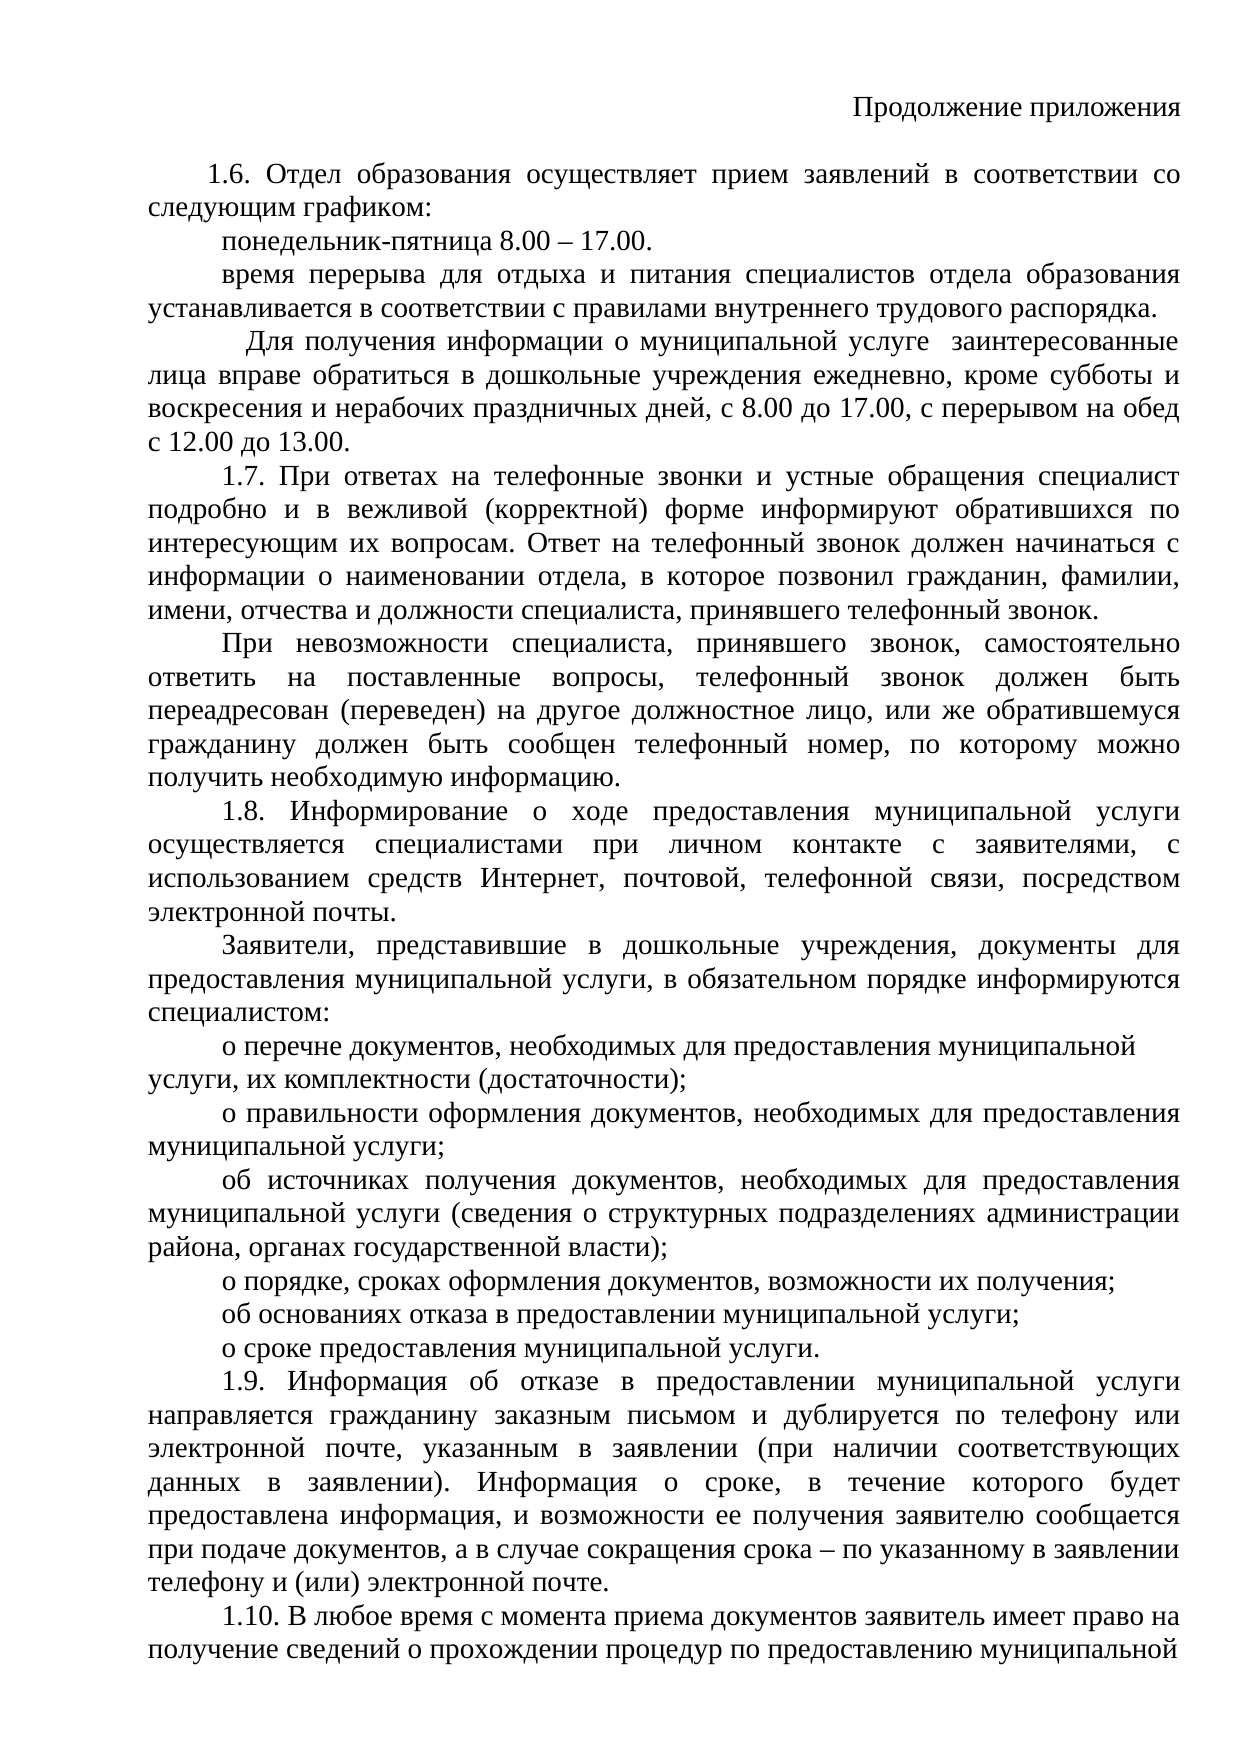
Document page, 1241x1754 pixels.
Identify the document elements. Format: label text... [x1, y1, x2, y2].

text о сроке предоставления муниципальной услуги. [148, 1330, 1181, 1363]
text Продолжение приложения [148, 89, 1181, 122]
text 1.9. Информация об отказе в предоставлении муниципальной услуги направляется гражданину заказным письмом и дублируется по телефону или электронной почте, указанным в заявлении (при наличии соответствующих данных в заявлении). Информация о сроке, в течение которого будет предоставлена информация, и возможности ее получения заявителю сообщается при подаче документов, а в случае сокращения срока – по указанному в заявлении телефону и (или) электронной почте. [148, 1363, 1181, 1598]
text о правильности оформления документов, необходимых для предоставления муниципальной услуги; [148, 1095, 1181, 1162]
text о перечне документов, необходимых для предоставления муниципальной услуги, их комплектности (достаточности); [148, 1028, 1181, 1095]
text 1.8. Информирование о ходе предоставления муниципальной услуги осуществляется специалистами при личном контакте с заявителями, с использованием средств Интернет, почтовой, телефонной связи, посредством электронной почты. [148, 793, 1181, 927]
text Для получения информации о муниципальной услуге заинтересованные лица вправе обратиться в дошкольные учреждения ежедневно, кроме субботы и воскресения и нерабочих праздничных дней, с 8.00 до 17.00, с перерывом на обед с 12.00 до 13.00. [148, 323, 1181, 458]
text об источниках получения документов, необходимых для предоставления муниципальной услуги (сведения о структурных подразделениях администрации района, органах государственной власти); [148, 1162, 1181, 1263]
text Заявители, представившие в дошкольные учреждения, документы для предоставления муниципальной услуги, в обязательном порядке информируются специалистом: [148, 927, 1181, 1028]
text понедельник-пятница 8.00 – 17.00. [148, 223, 1181, 256]
text 1.10. В любое время с момента приема документов заявитель имеет право на получение сведений о прохождении процедур по предоставлению муниципальной [148, 1598, 1181, 1665]
text время перерыва для отдыха и питания специалистов отдела образования устанавливается в соответствии с правилами внутреннего трудового распорядка. [148, 256, 1181, 323]
text При невозможности специалиста, принявшего звонок, самостоятельно ответить на поставленные вопросы, телефонный звонок должен быть переадресован (переведен) на другое должностное лицо, или же обратившемуся гражданину должен быть сообщен телефонный номер, по которому можно получить необходимую информацию. [148, 625, 1181, 793]
text 1.6. Отдел образования осуществляет прием заявлений в соответствии со следующим графиком: [148, 156, 1181, 223]
text об основаниях отказа в предоставлении муниципальной услуги; [148, 1296, 1181, 1330]
text о порядке, сроках оформления документов, возможности их получения; [148, 1263, 1181, 1296]
text 1.7. При ответах на телефонные звонки и устные обращения специалист подробно и в вежливой (корректной) форме информируют обратившихся по интересующим их вопросам. Ответ на телефонный звонок должен начинаться с информации о наименовании отдела, в которое позвонил гражданин, фамилии, имени, отчества и должности специалиста, принявшего телефонный звонок. [148, 458, 1181, 625]
